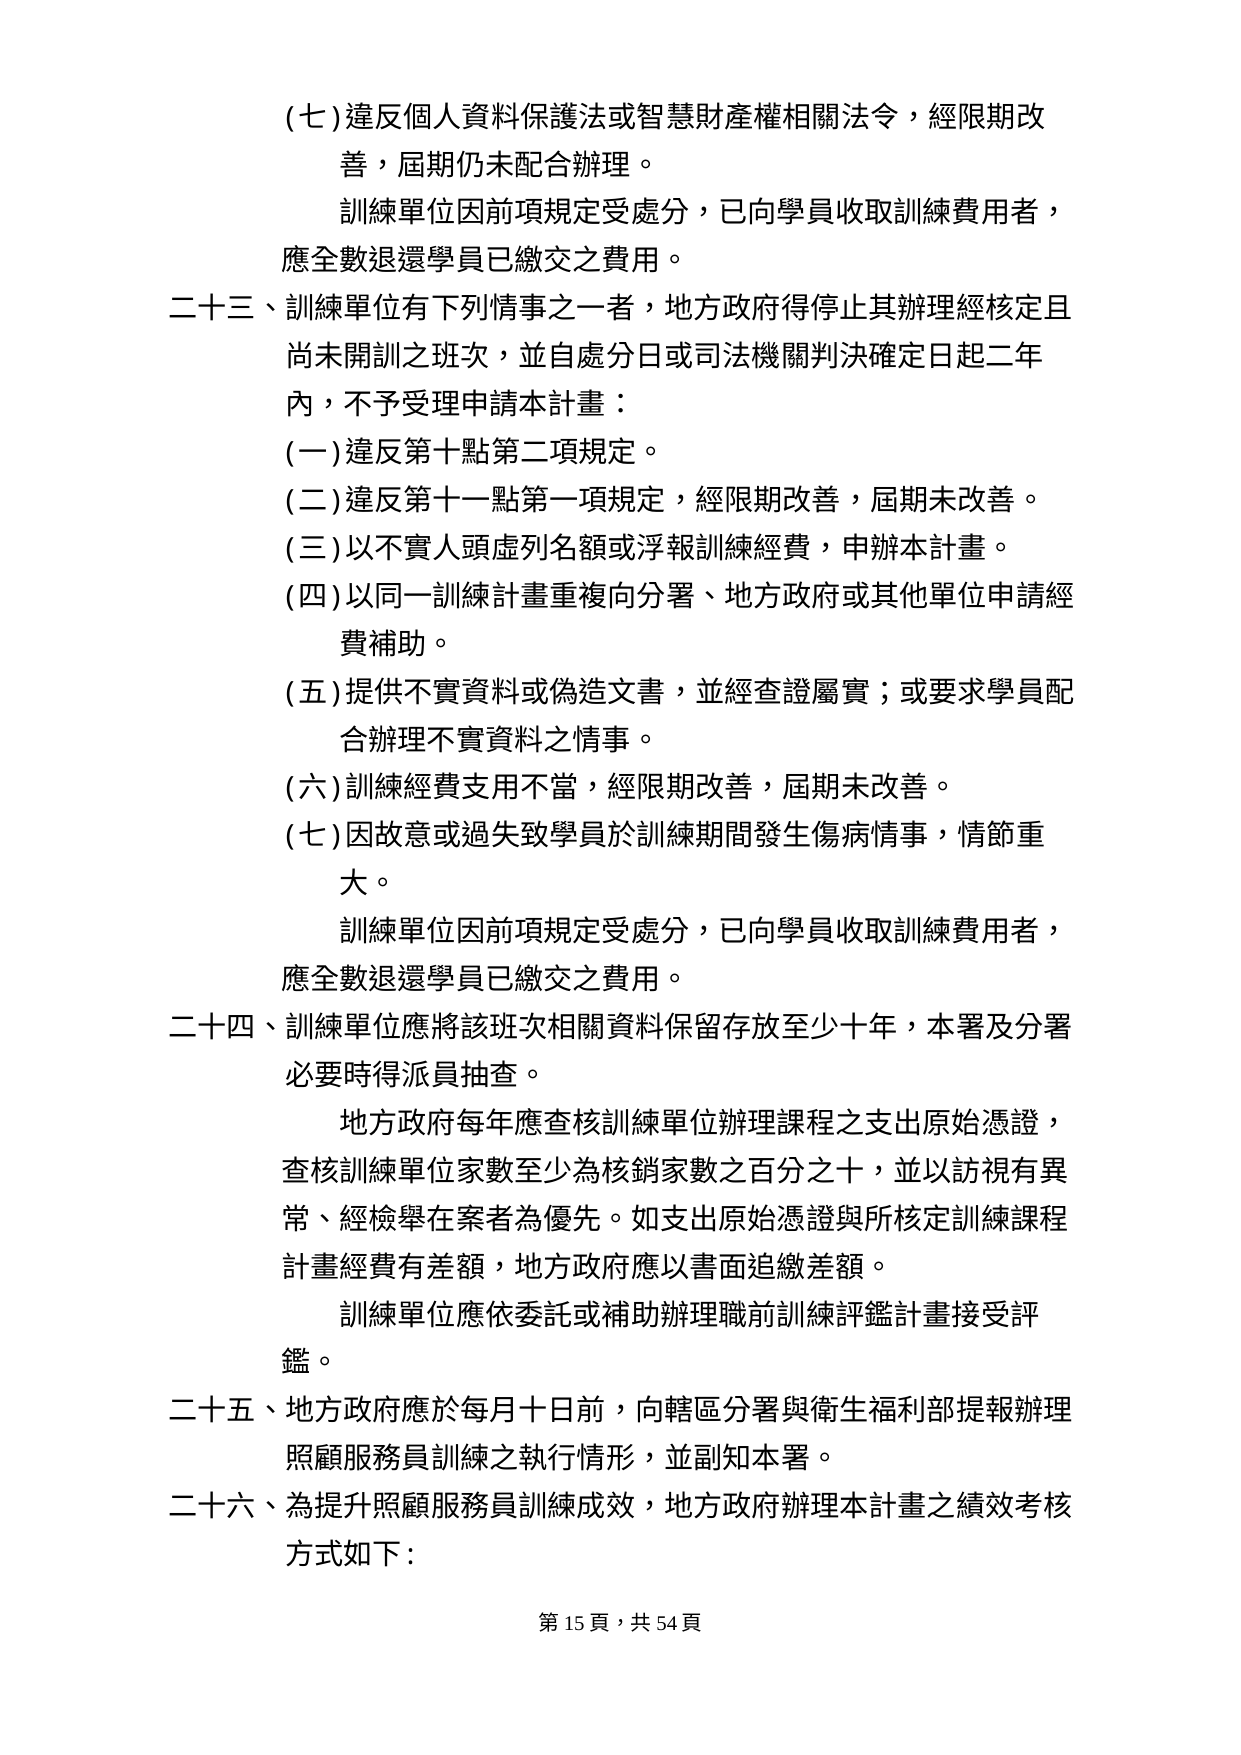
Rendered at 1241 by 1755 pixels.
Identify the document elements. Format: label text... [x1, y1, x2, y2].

table_cell 二十六、為提升照顧服務員訓練成效，地方政府辦理本計畫之績效考核方式如下: [165, 1478, 1096, 1574]
table_cell 二十三、訓練單位有下列情事之一者，地方政府得停止其辦理經核定且尚未開訓之班次，並自處分日或司法機關判決確定日起二年內，不予受理申請本計畫： (一)違反第十點第二項規定。 (二)違反第十一點第一項規定，經限期改善，屆期未改善。 (三)以不實人頭虛列名額或浮報訓練經費，申辦本計畫。 (四)以同一訓練計畫重複向分署、地方政府或其他單位申請經費補助。 (五)提供不實資料或偽造文書，並經查證屬實；或要求學員配合辦理不實資料之情事。 (六)訓練經費支用不當，經限期改善，屆期未改善。 (七)因故意或過失致學員於訓練期間發生傷病情事，情節重大。 訓練單位因前項規定受處分，已向學員收取訓練費用者，應全數退還學員已繳交之費用。 [165, 280, 1096, 999]
table_cell 二十五、地方政府應於每月十日前，向轄區分署與衛生福利部提報辦理照顧服務員訓練之執行情形，並副知本署。 [165, 1383, 1096, 1478]
table_cell (七)違反個人資料保護法或智慧財產權相關法令，經限期改善，屆期仍未配合辦理。 訓練單位因前項規定受處分，已向學員收取訓練費用者，應全數退還學員已繳交之費用。 [165, 89, 1096, 280]
table_cell 二十四、訓練單位應將該班次相關資料保留存放至少十年，本署及分署必要時得派員抽查。 地方政府每年應查核訓練單位辦理課程之支出原始憑證，查核訓練單位家數至少為核銷家數之百分之十，並以訪視有異常、經檢舉在案者為優先。如支出原始憑證與所核定訓練課程計畫經費有差額，地方政府應以書面追繳差額。 訓練單位應依委託或補助辦理職前訓練評鑑計畫接受評鑑。 [165, 999, 1096, 1382]
